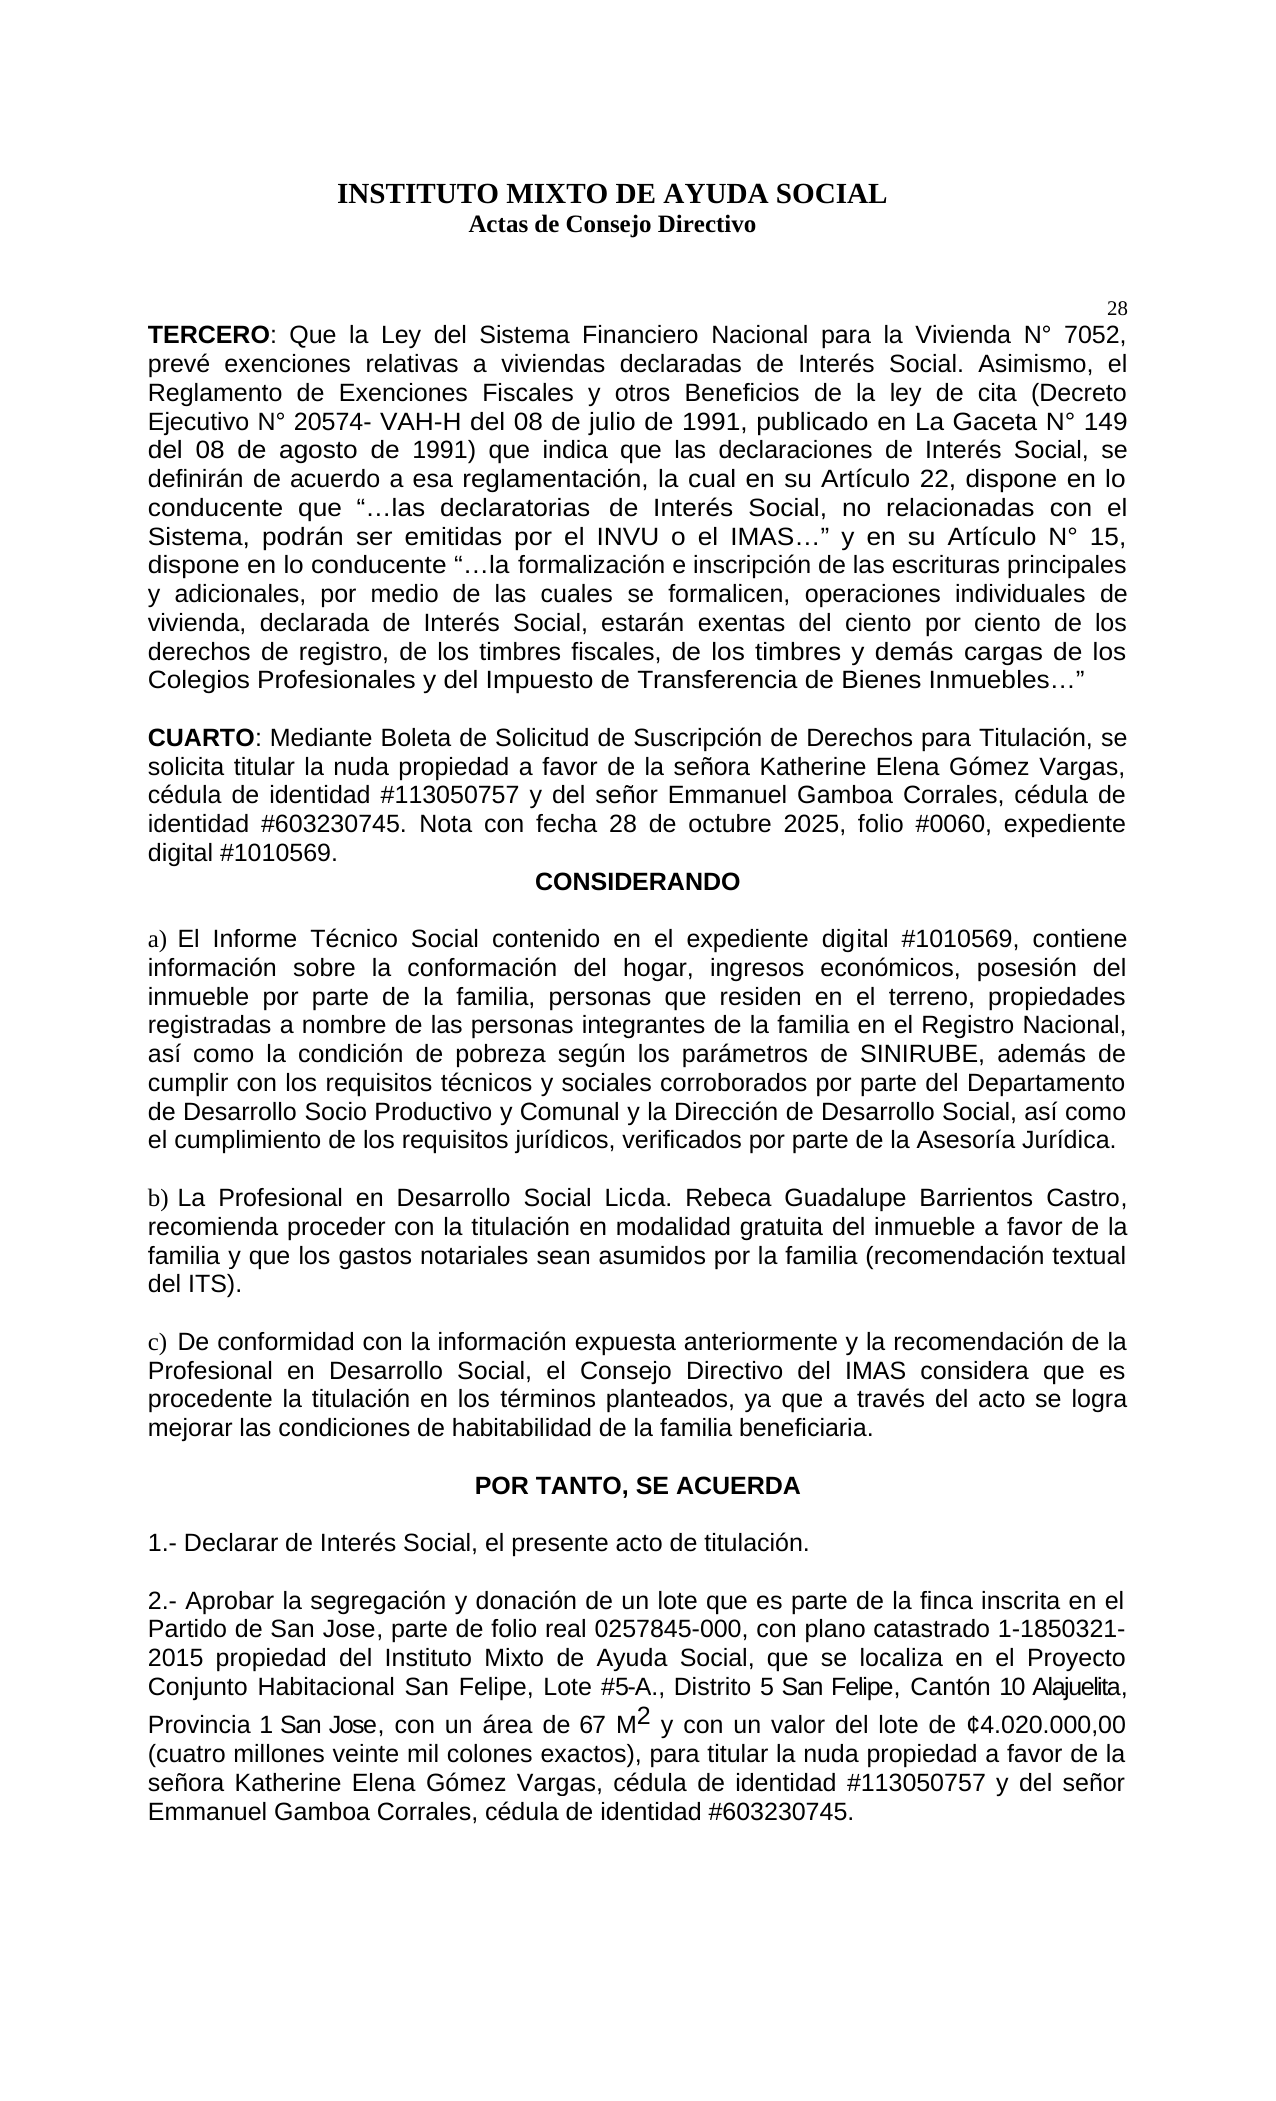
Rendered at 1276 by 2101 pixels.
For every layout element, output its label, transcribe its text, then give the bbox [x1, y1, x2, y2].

list POR TANTO, SE ACUERDA [148, 1471, 1127, 1499]
text TERCERO: Que la Ley del Sistema Financiero Nacional para la Vivienda N° 7052, prevé exenciones relativas a viviendas declaradas de Interés Social. Asimismo, el Reglamento de Exenciones Fiscales y otros Beneficios de la ley de cita (Decreto Ejecutivo N° 20574- VAH-H del 08 de julio de 1991, publicado en La Gaceta N° 149 del 08 de agosto de 1991) que indica que las declaraciones de Interés Social, se definirán de acuerdo a esa reglamentación, la cual en su Artículo 22, dispone en lo conducente que “…las declaratorias de Interés Social, no relacionadas con el Sistema, podrán ser emitidas por el INVU o el IMAS…” y en su Artículo N° 15, dispone en lo conducente “…la formalización e inscripción de las escrituras principales y adicionales, por medio de las cuales se formalicen, operaciones individuales de vivienda, declarada de Interés Social, estarán exentas del ciento por ciento de los derechos de registro, de los timbres fiscales, de los timbres y demás cargas de los Colegios Profesionales y del Impuesto de Transferencia de Bienes Inmuebles…” [148, 320, 1127, 694]
text 1.- Declarar de Interés Social, el presente acto de titulación. [148, 1528, 1127, 1557]
list El Informe Técnico Social contenido en el expediente digital #1010569, contiene información sobre la conformación del hogar, ingresos económicos, posesión del inmueble por parte de la familia, personas que residen en el terreno, propiedades registradas a nombre de las personas integrantes de la familia en el Registro Nacional, así como la condición de pobreza según los parámetros de SINIRUBE, además de cumplir con los requisitos técnicos y sociales corroborados por parte del Departamento de Desarrollo Socio Productivo y Comunal y la Dirección de Desarrollo Social, así como el cumplimiento de los requisitos jurídicos, verificados por parte de la Asesoría Jurídica. [148, 924, 1127, 1154]
list De conformidad con la información expuesta anteriormente y la recomendación de la Profesional en Desarrollo Social, el Consejo Directivo del IMAS considera que es procedente la titulación en los términos planteados, ya que a través del acto se logra mejorar las condiciones de habitabilidad de la familia beneficiaria. [148, 1327, 1127, 1442]
text CUARTO: Mediante Boleta de Solicitud de Suscripción de Derechos para Titulación, se solicita titular la nuda propiedad a favor de la señora Katherine Elena Gómez Vargas, cédula de identidad #113050757 y del señor Emmanuel Gamboa Corrales, cédula de identidad #603230745. Nota con fecha 28 de octubre 2025, folio #0060, expediente digital #1010569. [148, 723, 1127, 867]
text 2.- Aprobar la segregación y donación de un lote que es parte de la finca inscrita en el Partido de San Jose, parte de folio real 0257845-000, con plano catastrado 1-1850321-2015 propiedad del Instituto Mixto de Ayuda Social, que se localiza en el Proyecto Conjunto Habitacional San Felipe, Lote #5-A., Distrito 5 San Felipe, Cantón 10 Alajuelita, Provincia 1 San Jose, con un área de 67 M2 y con un valor del lote de ¢4.020.000,00 (cuatro millones veinte mil colones exactos), para titular la nuda propiedad a favor de la señora Katherine Elena Gómez Vargas, cédula de identidad #113050757 y del señor Emmanuel Gamboa Corrales, cédula de identidad #603230745. [148, 1586, 1127, 1825]
list CONSIDERANDO [148, 867, 1127, 895]
list La Profesional en Desarrollo Social Licda. Rebeca Guadalupe Barrientos Castro, recomienda proceder con la titulación en modalidad gratuita del inmueble a favor de la familia y que los gastos notariales sean asumidos por la familia (recomendación textual del ITS). [148, 1183, 1127, 1298]
